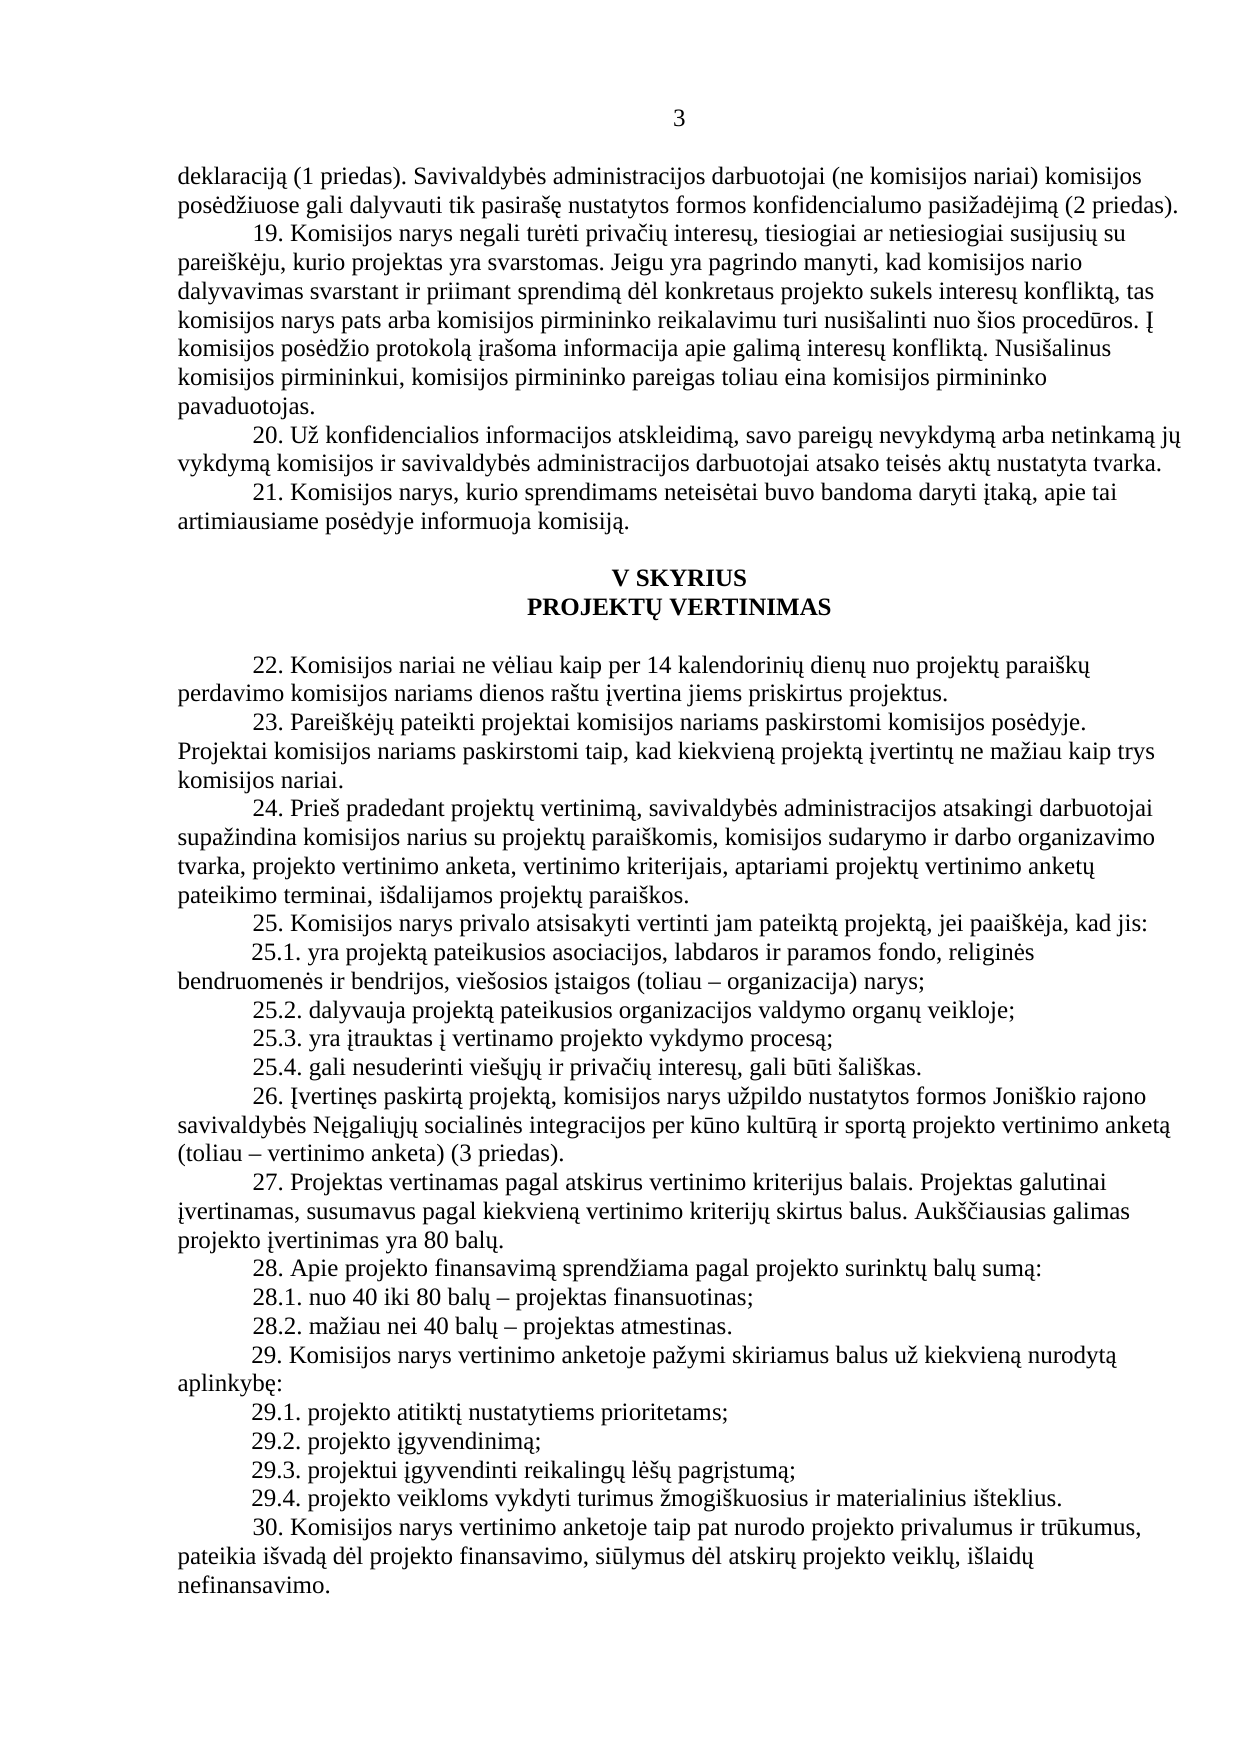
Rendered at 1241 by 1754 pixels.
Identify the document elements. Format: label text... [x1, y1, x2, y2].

text deklaraciją (1 priedas). Savivaldybės administracijos darbuotojai (ne komisijos nariai) komisijos posėdžiuose gali dalyvauti tik pasirašę nustatytos formos konfidencialumo pasižadėjimą (2 priedas). [177, 161, 1181, 218]
text 29.3. projektui įgyvendinti reikalingų lėšų pagrįstumą; [251, 1455, 1181, 1483]
text 22. Komisijos nariai ne vėliau kaip per 14 kalendorinių dienų nuo projektų paraiškų perdavimo komisijos nariams dienos raštu įvertina jiems priskirtus projektus. [177, 650, 1181, 707]
text 28.1. nuo 40 iki 80 balų – projektas finansuotinas; [177, 1282, 1181, 1311]
text V SKYRIUS [177, 563, 1181, 592]
text 25. Komisijos narys privalo atsisakyti vertinti jam pateiktą projektą, jei paaiškėja, kad jis: [177, 908, 1181, 937]
text 30. Komisijos narys vertinimo anketoje taip pat nurodo projekto privalumus ir trūkumus, pateikia išvadą dėl projekto finansavimo, siūlymus dėl atskirų projekto veiklų, išlaidų nefinansavimo. [177, 1512, 1181, 1598]
text 29.2. projekto įgyvendinimą; [251, 1426, 1181, 1455]
text 28. Apie projekto finansavimą sprendžiama pagal projekto surinktų balų sumą: [177, 1253, 1181, 1282]
text Projektų vertinimas [177, 592, 1181, 621]
text 29.4. projekto veikloms vykdyti turimus žmogiškuosius ir materialinius išteklius. [251, 1483, 1181, 1512]
text 23. Pareiškėjų pateikti projektai komisijos nariams paskirstomi komisijos posėdyje. Projektai komisijos nariams paskirstomi taip, kad kiekvieną projektą įvertintų ne mažiau kaip trys komisijos nariai. [177, 707, 1181, 793]
text 20. Už konfidencialios informacijos atskleidimą, savo pareigų nevykdymą arba netinkamą jų vykdymą komisijos ir savivaldybės administracijos darbuotojai atsako teisės aktų nustatyta tvarka. [177, 420, 1181, 477]
text 21. Komisijos narys, kurio sprendimams neteisėtai buvo bandoma daryti įtaką, apie tai artimiausiame posėdyje informuoja komisiją. [177, 477, 1181, 535]
text 25.1. yra projektą pateikusios asociacijos, labdaros ir paramos fondo, religinės bendruomenės ir bendrijos, viešosios įstaigos (toliau – organizacija) narys; [177, 937, 1181, 995]
text 28.2. mažiau nei 40 balų – projektas atmestinas. [177, 1311, 1181, 1340]
text 25.3. yra įtrauktas į vertinamo projekto vykdymo procesą; [190, 1023, 1181, 1052]
text 27. Projektas vertinamas pagal atskirus vertinimo kriterijus balais. Projektas galutinai įvertinamas, susumavus pagal kiekvieną vertinimo kriterijų skirtus balus. Aukščiausias galimas projekto įvertinimas yra 80 balų. [177, 1167, 1181, 1253]
text 25.4. gali nesuderinti viešųjų ir privačių interesų, gali būti šališkas. [190, 1052, 1181, 1081]
text 26. Įvertinęs paskirtą projektą, komisijos narys užpildo nustatytos formos Joniškio rajono savivaldybės Neįgaliųjų socialinės integracijos per kūno kultūrą ir sportą projekto vertinimo anketą (toliau – vertinimo anketa) (3 priedas). [177, 1081, 1181, 1167]
text 24. Prieš pradedant projektų vertinimą, savivaldybės administracijos atsakingi darbuotojai supažindina komisijos narius su projektų paraiškomis, komisijos sudarymo ir darbo organizavimo tvarka, projekto vertinimo anketa, vertinimo kriterijais, aptariami projektų vertinimo anketų pateikimo terminai, išdalijamos projektų paraiškos. [177, 793, 1181, 908]
text 29. Komisijos narys vertinimo anketoje pažymi skiriamus balus už kiekvieną nurodytą aplinkybę: [177, 1340, 1181, 1397]
text 25.2. dalyvauja projektą pateikusios organizacijos valdymo organų veikloje; [190, 995, 1181, 1023]
text 19. Komisijos narys negali turėti privačių interesų, tiesiogiai ar netiesiogiai susijusių su pareiškėju, kurio projektas yra svarstomas. Jeigu yra pagrindo manyti, kad komisijos nario dalyvavimas svarstant ir priimant sprendimą dėl konkretaus projekto sukels interesų konfliktą, tas komisijos narys pats arba komisijos pirmininko reikalavimu turi nusišalinti nuo šios procedūros. Į komisijos posėdžio protokolą įrašoma informacija apie galimą interesų konfliktą. Nusišalinus komisijos pirmininkui, komisijos pirmininko pareigas toliau eina komisijos pirmininko pavaduotojas. [177, 218, 1181, 420]
text 29.1. projekto atitiktį nustatytiems prioritetams; [251, 1397, 1181, 1426]
